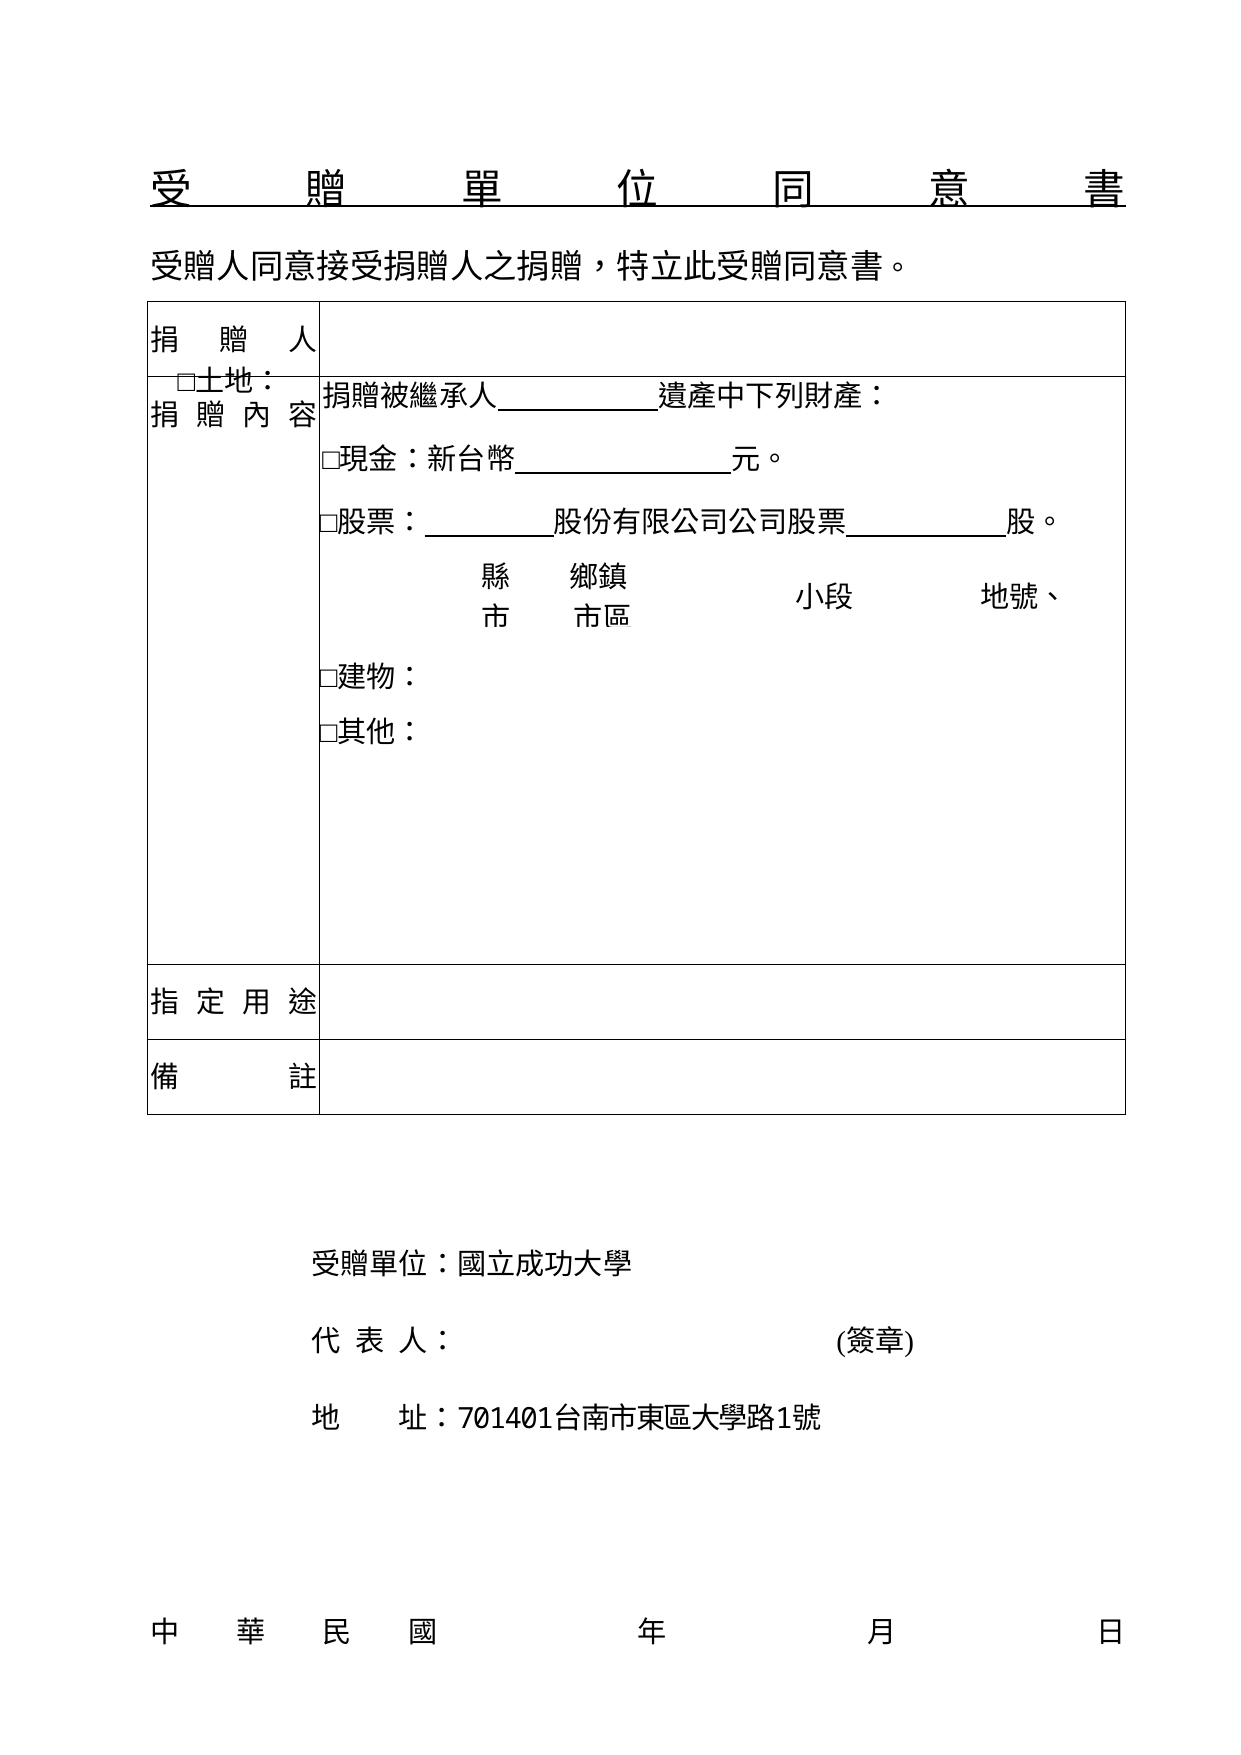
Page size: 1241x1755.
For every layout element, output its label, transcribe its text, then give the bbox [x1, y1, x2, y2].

table_cell 備 [148, 1040, 188, 1114]
table_cell 指 [148, 965, 188, 1039]
table_header [320, 302, 1125, 376]
text 代 表 人： (簽章) [311, 1317, 962, 1360]
table_cell 容 [163, 350, 319, 376]
table_cell 贈 [188, 403, 233, 964]
table_cell [320, 965, 1125, 1039]
table_cell 捐 [148, 377, 188, 964]
table_cell 容 [178, 377, 193, 390]
table_cell 容 [320, 350, 334, 376]
table_header 人 [279, 302, 319, 350]
text 受贈人同意接受捐贈人之捐贈，特立此受贈同意書。 [150, 239, 1138, 288]
table_header 捐 [148, 302, 188, 376]
text 受 贈 單 位 同 意 書 [150, 156, 1138, 217]
text 地 址：701401台南市東區大學路1號 [311, 1395, 1007, 1437]
table_cell 內 [233, 403, 278, 964]
table_cell 註 [279, 1040, 319, 1114]
text 中 華 民 國 年 月 日 [150, 1609, 1138, 1651]
table_cell 容 [320, 377, 334, 403]
table_cell 容 [163, 377, 319, 964]
table_cell 途 [279, 965, 319, 1039]
table_header 贈 [188, 302, 278, 350]
table_cell [233, 1040, 278, 1114]
table_cell [320, 1040, 1125, 1114]
table_cell 捐贈被繼承人 遺產中下列財產： □現金：新台幣 元。 □股票： 股份有限公司公司股票 股。 □建物： □其他： [320, 377, 1125, 964]
text 受贈單位：國立成功大學 [311, 1241, 1138, 1283]
table_cell 用 [233, 965, 278, 1039]
table_cell [188, 1040, 233, 1114]
table_cell 定 [188, 965, 233, 1039]
